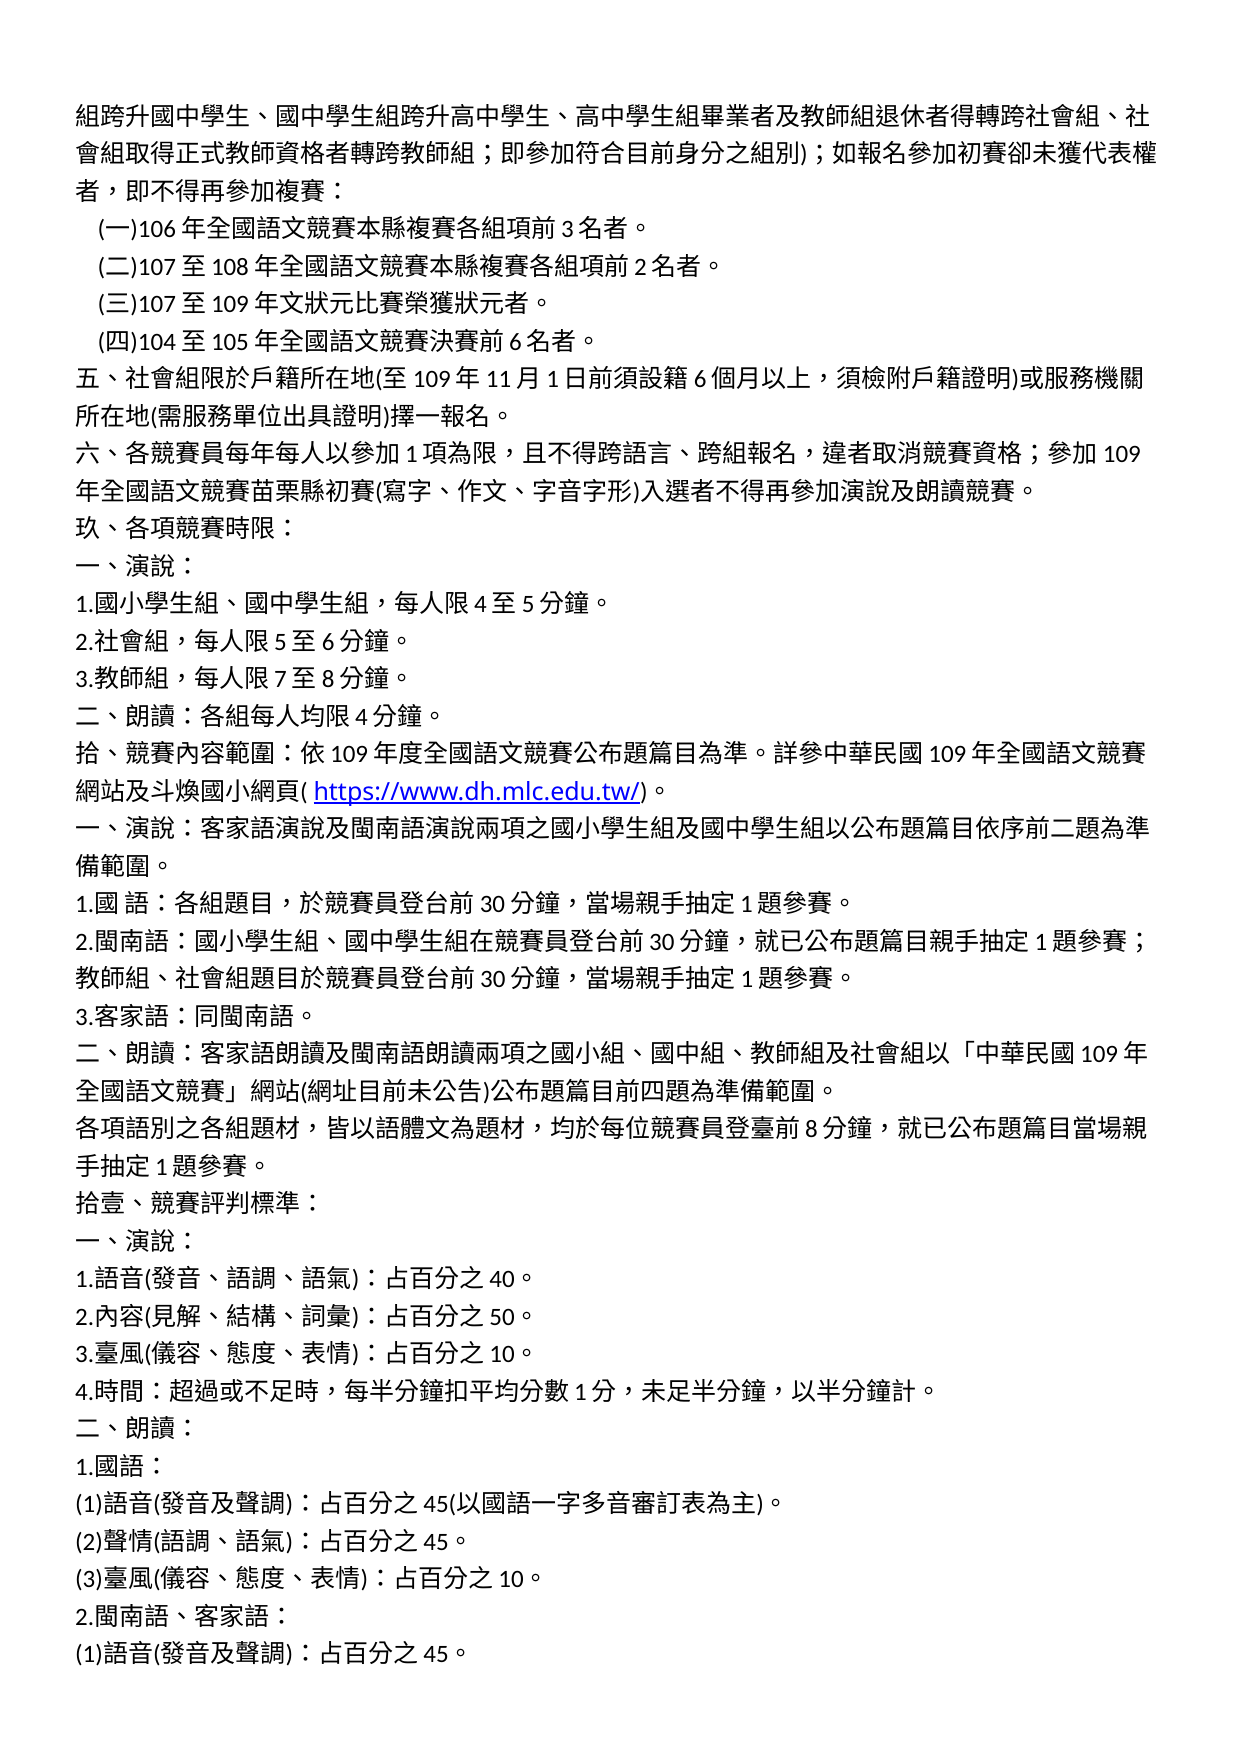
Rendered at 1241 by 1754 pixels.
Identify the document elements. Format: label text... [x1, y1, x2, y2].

text (二)107至108年全國語文競賽本縣複賽各組項前2名者。 [75, 239, 1165, 277]
text (四)104至105年全國語文競賽決賽前6名者。 五、社會組限於戶籍所在地(至109年11月1日前須設籍6個月以上，須檢附戶籍證明)或服務機關所在地(需服務單位出具證明)擇一報名。 六、各競賽員每年每人以參加1項為限，且不得跨語言、跨組報名，違者取消競賽資格；參加109年全國語文競賽苗栗縣初賽(寫字、作文、字音字形)入選者不得再參加演說及朗讀競賽。 玖、各項競賽時限： 一、演說： 1.國小學生組、國中學生組，每人限4至5分鐘。 2.社會組，每人限5至6分鐘。 3.教師組，每人限7至8分鐘。 二、朗讀：各組每人均限4分鐘。 拾、競賽內容範圍：依109年度全國語文競賽公布題篇目為準。詳參中華民國109年全國語文競賽網站及斗煥國小網頁( https://www.dh.mlc.edu.tw/)。 一、演說：客家語演說及閩南語演說兩項之國小學生組及國中學生組以公布題篇目依序前二題為準備範圍。 1.國 語：各組題目，於競賽員登台前30分鐘，當場親手抽定1題參賽。 2.閩南語：國小學生組、國中學生組在競賽員登台前30分鐘，就已公布題篇目親手抽定1題參賽；教師組、社會組題目於競賽員登台前30分鐘，當場親手抽定1題參賽。 3.客家語：同閩南語。 二、朗讀：客家語朗讀及閩南語朗讀兩項之國小組、國中組、教師組及社會組以「中華民國109年全國語文競賽」網站(網址目前未公告)公布題篇目前四題為準備範圍。 各項語別之各組題材，皆以語體文為題材，均於每位競賽員登臺前8分鐘，就已公布題篇目當場親手抽定1題參賽。 拾壹、競賽評判標準： 一、演說： 1.語音(發音、語調、語氣)：占百分之40。 2.內容(見解、結構、詞彙)：占百分之50。 3.臺風(儀容、態度、表情)：占百分之10。 4.時間：超過或不足時，每半分鐘扣平均分數1分，未足半分鐘，以半分鐘計。 二、朗讀： 1.國語： (1)語音(發音及聲調)：占百分之45(以國語一字多音審訂表為主)。 (2)聲情(語調、語氣)：占百分之45。 (3)臺風(儀容、態度、表情)：占百分之10。 2.閩南語、客家語： (1)語音(發音及聲調)：占百分之45。 (2)聲情(語調、語氣)：占百分之45。 (3)臺風(儀容、態度、表情)：占百分之10。 拾貳、獎勵： 一、每項取前三名(含學生組之指導老師)由市公所發給獎狀、獎品予以獎勵。 二、各組各項第一名一人代表本市參加苗栗縣複賽。 拾參、經費：辦理競賽所需經費由頭份市公所支應。 拾肆、附則： 一、競賽員注意事項(如附件) 。 二、競賽者資格如有不符，該競賽單位領隊應負全責，其競賽成績不予承認。 如有冒名頂替者(以身分證或戶籍證明為憑)，取消個人名銜成績，並追究責任。 三、各級學校應於本學年內以班級為單位，辦理全校性選拔賽，選出校外賽代表。 四、請各就讀學校或服務單位就參與比賽相關人員(競賽員、領隊、指導老師、工作人員)核予公(差)假，俾憑參加比賽或出席。 五、競賽員臨時發生事故，確不能入場參加比賽者，應事先向承辦單位報備棄權。 六、本次競賽項目(各語系演說朗讀)之國小組及國中組競賽員參賽，比賽入場人員限制以每個學校一位領隊配發證件進場，避免人員過多干擾賽事進行。 七、初賽成績核計﹕ 各組各項個人競賽成績分數相同者，得列為同名次，惟第一名不得同時列2位。錄取第一名人員108學年度於本縣在學/在職者即可代表本市參加苗栗縣複賽，惟109學年度如至外縣市就學/就職者，即取消代表本市參加複賽參賽資格，依序由次一順位遞補。 八、指導人員名單既經填列，成績公佈後，不得更改。 九、初賽實施計劃、相關資料及成績公布等事宜，得查閱斗煥國小網站。 拾伍、相關資訊請逕至斗煥國小網頁點閱(https://www.dh.mlc.edu.tw/)。 拾陸、本計畫之規定有未盡事宜者，參照苗栗縣初賽及複賽實施計畫並由承辦單位與評審會議決議辦理。 拾柒、本計畫奉核後實施。 附件：競賽員注意事項.docx [75, 314, 1165, 1664]
text 109年度全國語文競賽頭份市初賽實施計畫 壹、依據： 一、中華民國109年全國語文競賽實施要點。 二、苗栗縣政府109年6月4日府教社字第1090110503號109年全國語文競賽苗栗縣複賽實施計畫。 貳、競賽宗旨：為加強推行語文教育，提升本市各級學校師生及民眾語文素養與學習興趣，以弘揚文化，特舉辦本競賽。 參、辦理單位： 一、指導單位：苗栗縣政府 二、主辦單位：苗栗縣頭份市公所 三、承辦單位：苗栗縣頭份市斗煥國民小學 肆、競賽方式及地點： 一、比賽時間：109年7月28日(二)上午八時。 二、比賽地點：苗栗縣頭份市斗煥國民小學(地址：頭份市中正二路221號)。 三、報名方式：109年7月6日(一)起至7月10日(五)止，逕入競賽系統(網址：http://www.sinyu.idv.tw/games/2020072801/)報名，自行登錄各項報名並列印參賽名單，由各校單位主管及機關首長核章後，送至承辦學校備查。請於期限前將報名表一式2份(其中1份勿蓋競賽單位印信)逕送斗煥國小教務處(聯絡人:卜健弘教導主任，電話037-663848分機12)。 四、各項目比賽順序：請各競賽單位派代表於7月17日(五)上午10時於斗煥國小辦公室辦理抽籤，未到場者由承辦學校代抽。 伍、競賽組別與參加對象：以108學年度為依據。 一、國小學生組：國小一至五年級之在學學生。 二、國中學生組：國小六年級及國中一、二年級之在學學生。 三、教 師 組：包括各公私立中等以下學校及幼兒園之編制內專任合格有給職教師。 四、社 會 組：除前列一至三組所具之身分外，凡本市各級學校校長、實習教師、代理代課教師及各界社會人士均可參加。 陸、競賽項目： 一、演說： 1.國語演說：各組均可參加。 2.閩南語演說：各組均可參加。 3.客家語演說：各組均可參加。 二、朗讀： 1.國語朗讀：各組均可參加。 2.閩南語朗讀：各組均可參加。 3.客家語朗讀：各組均可參加。 柒、競賽員名額：各單位參加各競賽項目，國小組各校每項以報名1人為限；但國中組各校每項最多可報名2人。 捌、競賽員資格及限制： 一、凡中華民國國民合於本要點競賽組別及對象規定者，均可參加各該組該項競賽。 二、學生、教師限以其就讀學校、服務學校所在地為限報名參加競賽。 三、凡曾獲得本競賽決賽該語言該組該項第一名、特優，或近四年內（104年度至107年度）二度獲得二至六名者，不得再參加該語言該組該項之競賽。 四、符合下列資格而非前項者，得不參加初賽由各校將資料報名市公所直接參加複賽，(含國小學生組跨升國中學生、國中學生組跨升高中學生、高中學生組畢業者及教師組退休者得轉跨社會組、社會組取得正式教師資格者轉跨教師組；即參加符合目前身分之組別)；如報名參加初賽卻未獲代表權者，即不得再參加複賽： (一)106年全國語文競賽本縣複賽各組項前3名者。 [75, 89, 1165, 239]
text (三)107至109年文狀元比賽榮獲狀元者。 [75, 277, 1165, 314]
